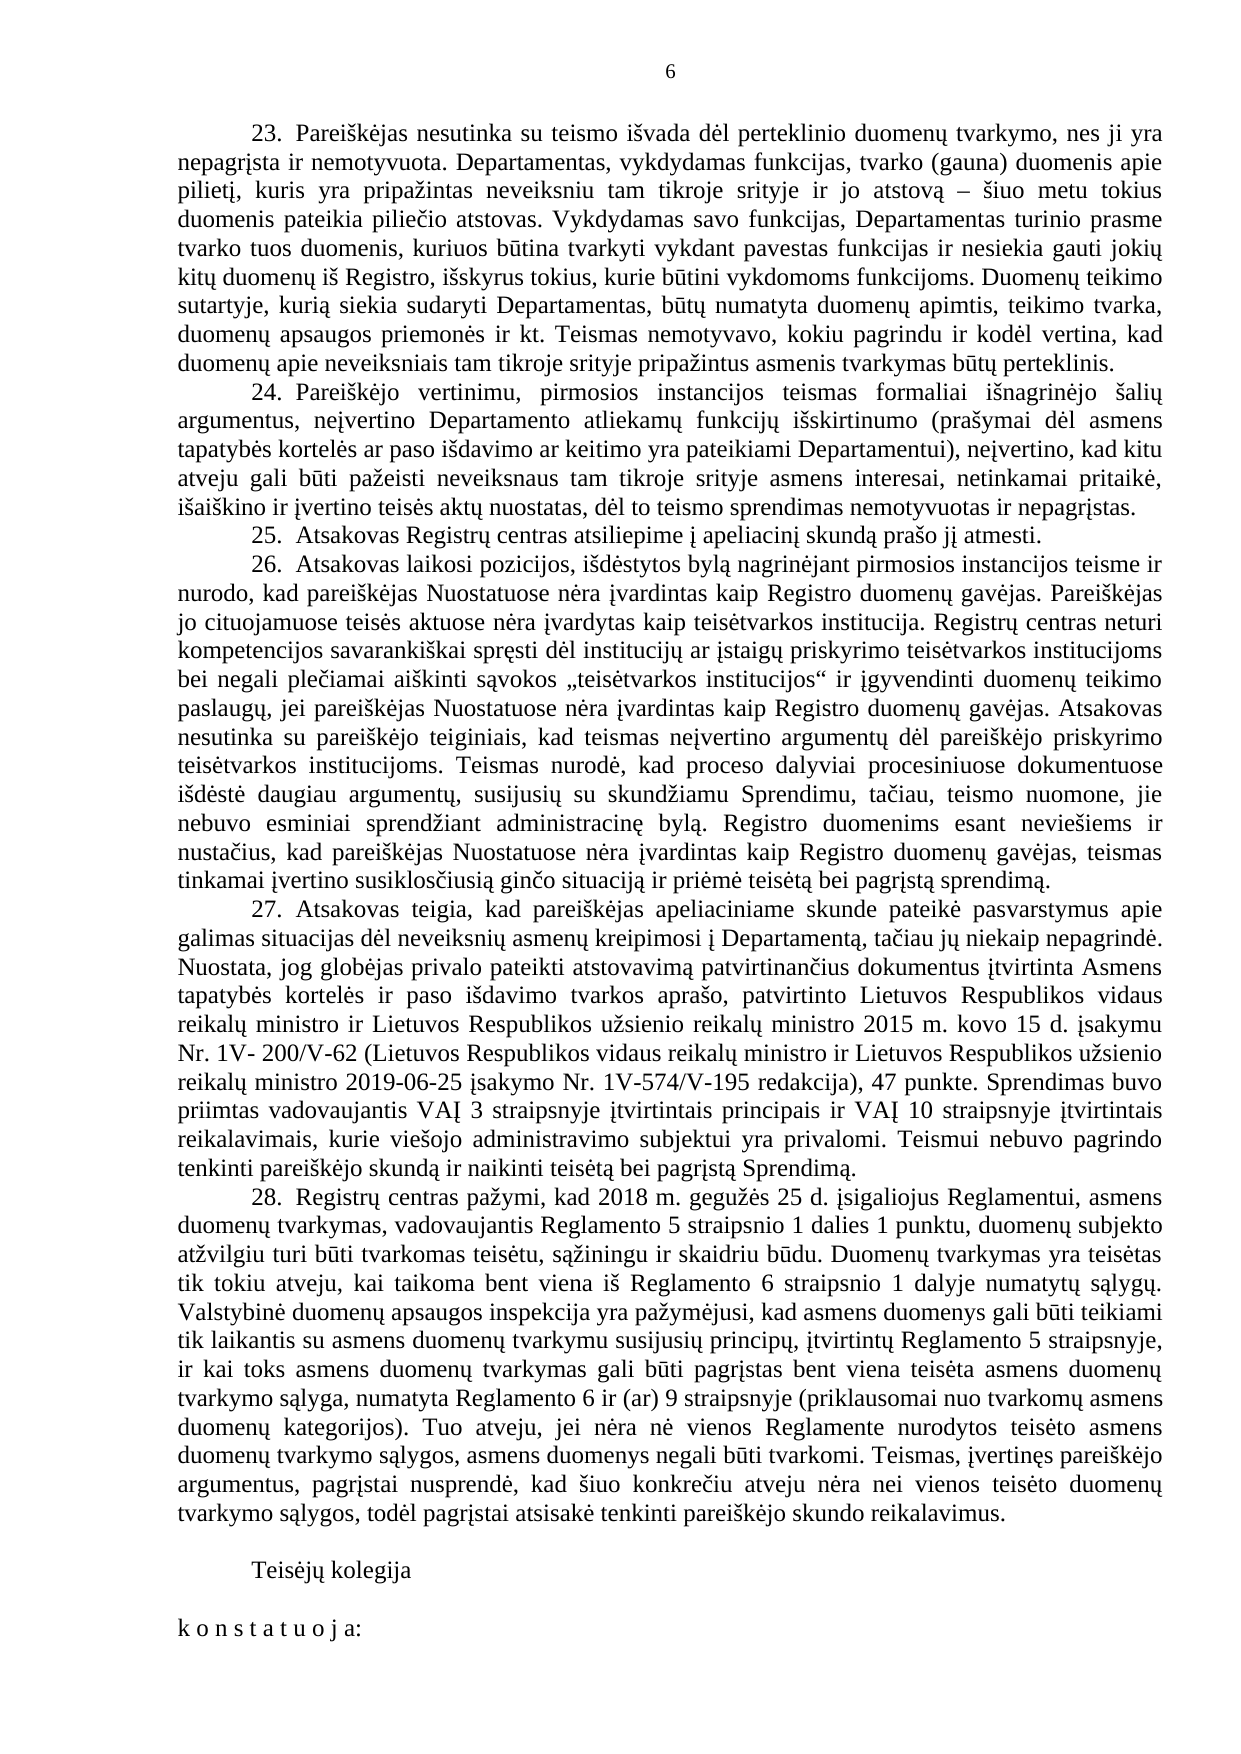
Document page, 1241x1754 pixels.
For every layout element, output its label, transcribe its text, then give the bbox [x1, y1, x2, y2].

text 28. Registrų centras pažymi, kad 2018 m. gegužės 25 d. įsigaliojus Reglamentui, asmens duomenų tvarkymas, vadovaujantis Reglamento 5 straipsnio 1 dalies 1 punktu, duomenų subjekto atžvilgiu turi būti tvarkomas teisėtu, sąžiningu ir skaidriu būdu. Duomenų tvarkymas yra teisėtas tik tokiu atveju, kai taikoma bent viena iš Reglamento 6 straipsnio 1 dalyje numatytų sąlygų. Valstybinė duomenų apsaugos inspekcija yra pažymėjusi, kad asmens duomenys gali būti teikiami tik laikantis su asmens duomenų tvarkymu susijusių principų, įtvirtintų Reglamento 5 straipsnyje, ir kai toks asmens duomenų tvarkymas gali būti pagrįstas bent viena teisėta asmens duomenų tvarkymo sąlyga, numatyta Reglamento 6 ir (ar) 9 straipsnyje (priklausomai nuo tvarkomų asmens duomenų kategorijos). Tuo atveju, jei nėra nė vienos Reglamente nurodytos teisėto asmens duomenų tvarkymo sąlygos, asmens duomenys negali būti tvarkomi. Teismas, įvertinęs pareiškėjo argumentus, pagrįstai nusprendė, kad šiuo konkrečiu atveju nėra nei vienos teisėto duomenų tvarkymo sąlygos, todėl pagrįstai atsisakė tenkinti pareiškėjo skundo reikalavimus. [177, 1182, 1163, 1527]
text 26. Atsakovas laikosi pozicijos, išdėstytos bylą nagrinėjant pirmosios instancijos teisme ir nurodo, kad pareiškėjas Nuostatuose nėra įvardintas kaip Registro duomenų gavėjas. Pareiškėjas jo cituojamuose teisės aktuose nėra įvardytas kaip teisėtvarkos institucija. Registrų centras neturi kompetencijos savarankiškai spręsti dėl institucijų ar įstaigų priskyrimo teisėtvarkos institucijoms bei negali plečiamai aiškinti sąvokos „teisėtvarkos institucijos“ ir įgyvendinti duomenų teikimo paslaugų, jei pareiškėjas Nuostatuose nėra įvardintas kaip Registro duomenų gavėjas. Atsakovas nesutinka su pareiškėjo teiginiais, kad teismas neįvertino argumentų dėl pareiškėjo priskyrimo teisėtvarkos institucijoms. Teismas nurodė, kad proceso dalyviai procesiniuose dokumentuose išdėstė daugiau argumentų, susijusių su skundžiamu Sprendimu, tačiau, teismo nuomone, jie nebuvo esminiai sprendžiant administracinę bylą. Registro duomenims esant neviešiems ir nustačius, kad pareiškėjas Nuostatuose nėra įvardintas kaip Registro duomenų gavėjas, teismas tinkamai įvertino susiklosčiusią ginčo situaciją ir priėmė teisėtą bei pagrįstą sprendimą. [177, 549, 1163, 894]
text 25. Atsakovas Registrų centras atsiliepime į apeliacinį skundą prašo jį atmesti. [177, 521, 1163, 549]
text 27. Atsakovas teigia, kad pareiškėjas apeliaciniame skunde pateikė pasvarstymus apie galimas situacijas dėl neveiksnių asmenų kreipimosi į Departamentą, tačiau jų niekaip nepagrindė. Nuostata, jog globėjas privalo pateikti atstovavimą patvirtinančius dokumentus įtvirtinta Asmens tapatybės kortelės ir paso išdavimo tvarkos aprašo, patvirtinto Lietuvos Respublikos vidaus reikalų ministro ir Lietuvos Respublikos užsienio reikalų ministro 2015 m. kovo 15 d. įsakymu Nr. 1V- 200/V-62 (Lietuvos Respublikos vidaus reikalų ministro ir Lietuvos Respublikos užsienio reikalų ministro 2019-06-25 įsakymo Nr. 1V-574/V-195 redakcija), 47 punkte. Sprendimas buvo priimtas vadovaujantis VAĮ 3 straipsnyje įtvirtintais principais ir VAĮ 10 straipsnyje įtvirtintais reikalavimais, kurie viešojo administravimo subjektui yra privalomi. Teismui nebuvo pagrindo tenkinti pareiškėjo skundą ir naikinti teisėtą bei pagrįstą Sprendimą. [177, 894, 1163, 1182]
text Teisėjų kolegija [177, 1556, 1163, 1584]
text 24. Pareiškėjo vertinimu, pirmosios instancijos teismas formaliai išnagrinėjo šalių argumentus, neįvertino Departamento atliekamų funkcijų išskirtinumo (prašymai dėl asmens tapatybės kortelės ar paso išdavimo ar keitimo yra pateikiami Departamentui), neįvertino, kad kitu atveju gali būti pažeisti neveiksnaus tam tikroje srityje asmens interesai, netinkamai pritaikė, išaiškino ir įvertino teisės aktų nuostatas, dėl to teismo sprendimas nemotyvuotas ir nepagrįstas. [177, 377, 1163, 521]
text 23. Pareiškėjas nesutinka su teismo išvada dėl perteklinio duomenų tvarkymo, nes ji yra nepagrįsta ir nemotyvuota. Departamentas, vykdydamas funkcijas, tvarko (gauna) duomenis apie pilietį, kuris yra pripažintas neveiksniu tam tikroje srityje ir jo atstovą – šiuo metu tokius duomenis pateikia piliečio atstovas. Vykdydamas savo funkcijas, Departamentas turinio prasme tvarko tuos duomenis, kuriuos būtina tvarkyti vykdant pavestas funkcijas ir nesiekia gauti jokių kitų duomenų iš Registro, išskyrus tokius, kurie būtini vykdomoms funkcijoms. Duomenų teikimo sutartyje, kurią siekia sudaryti Departamentas, būtų numatyta duomenų apimtis, teikimo tvarka, duomenų apsaugos priemonės ir kt. Teismas nemotyvavo, kokiu pagrindu ir kodėl vertina, kad duomenų apie neveiksniais tam tikroje srityje pripažintus asmenis tvarkymas būtų perteklinis. [177, 118, 1163, 377]
text k o n s t a t u o j a: [177, 1613, 1163, 1642]
